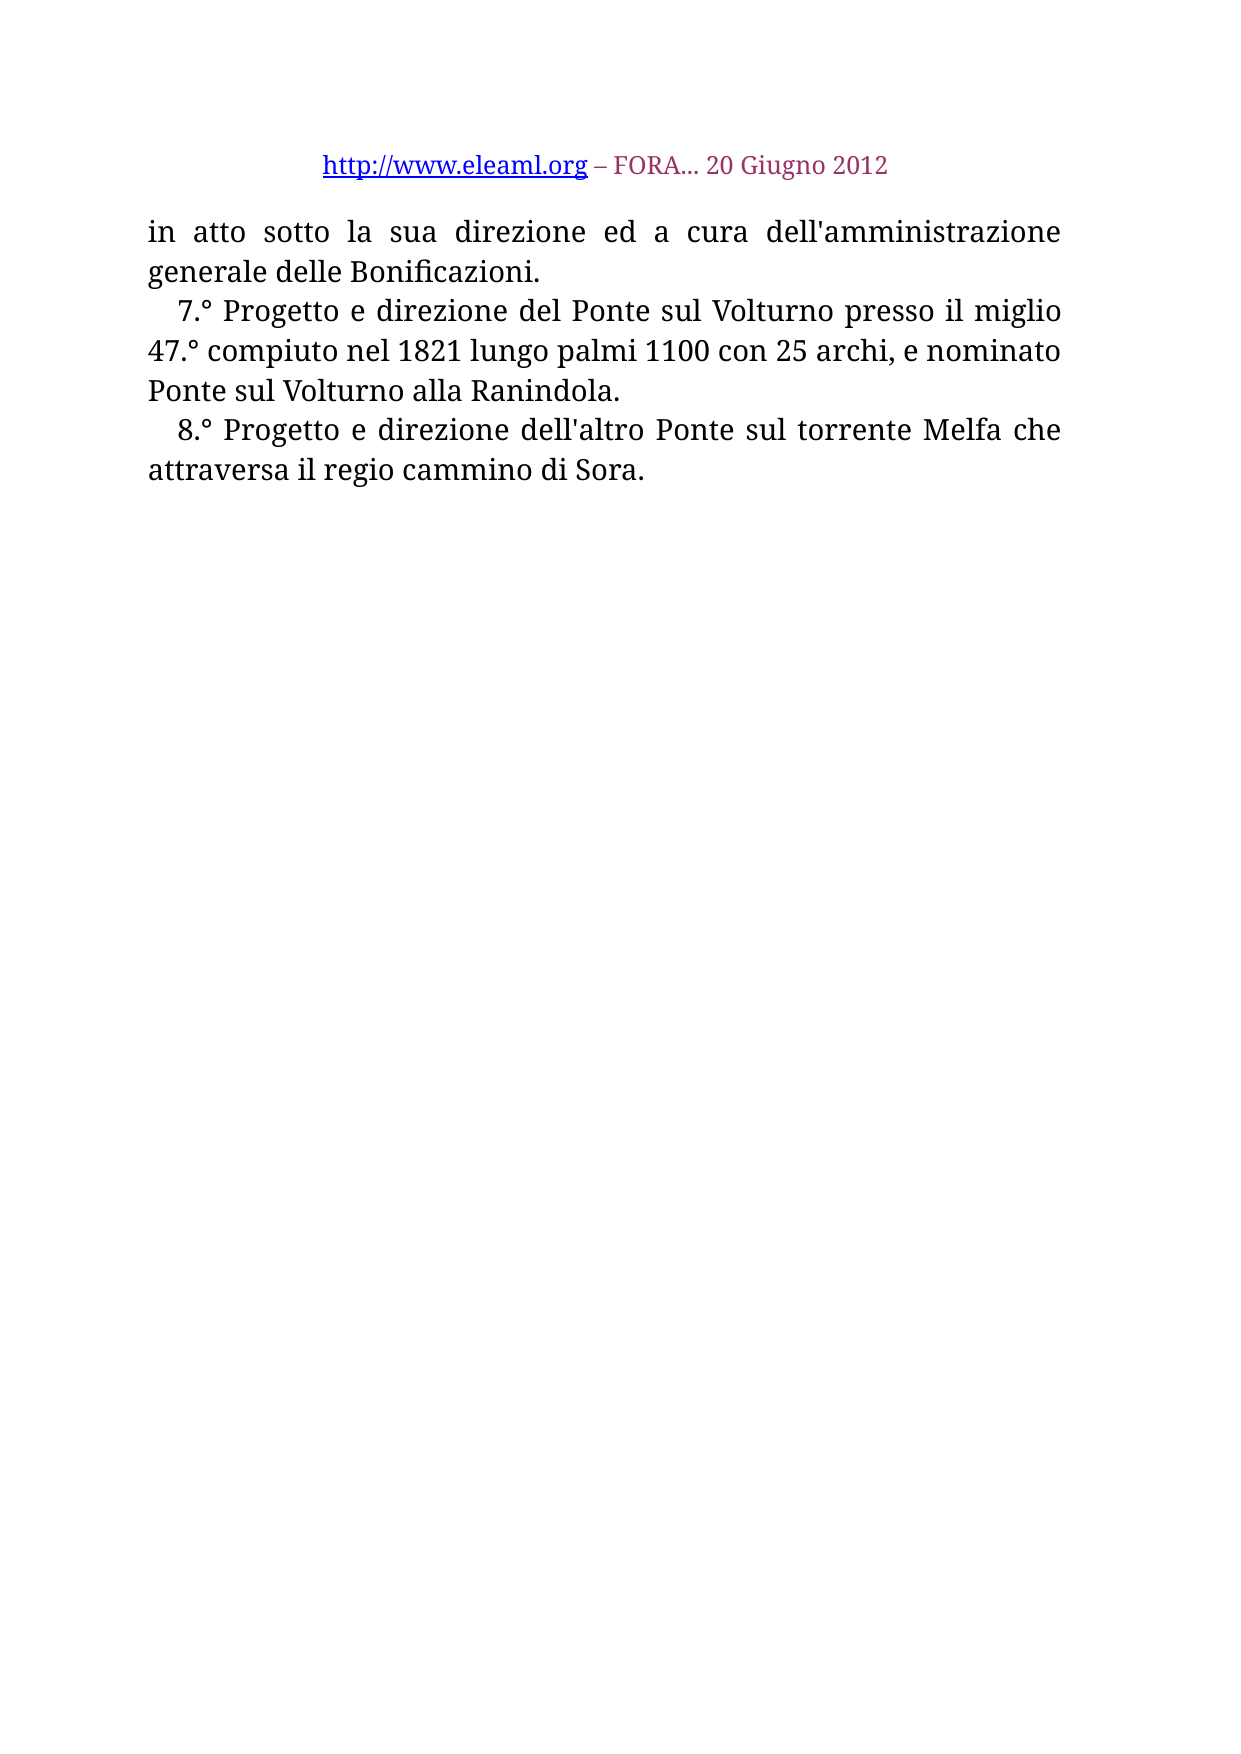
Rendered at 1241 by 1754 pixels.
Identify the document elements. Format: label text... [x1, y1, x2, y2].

text 7.° Progetto e direzione del Ponte sul Volturno presso il miglio 47.° compiuto nel 1821 lungo palmi 1100 con 25 archi, e nominato Ponte sul Volturno alla Ranindola. [148, 291, 1063, 409]
text in atto sotto la sua direzione ed a cura dell'amministrazione generale delle Bonificazioni. [148, 211, 1063, 291]
text 8.° Progetto e direzione dell'altro Ponte sul torrente Melfa che attraversa il regio cammino di Sora. [148, 409, 1063, 489]
